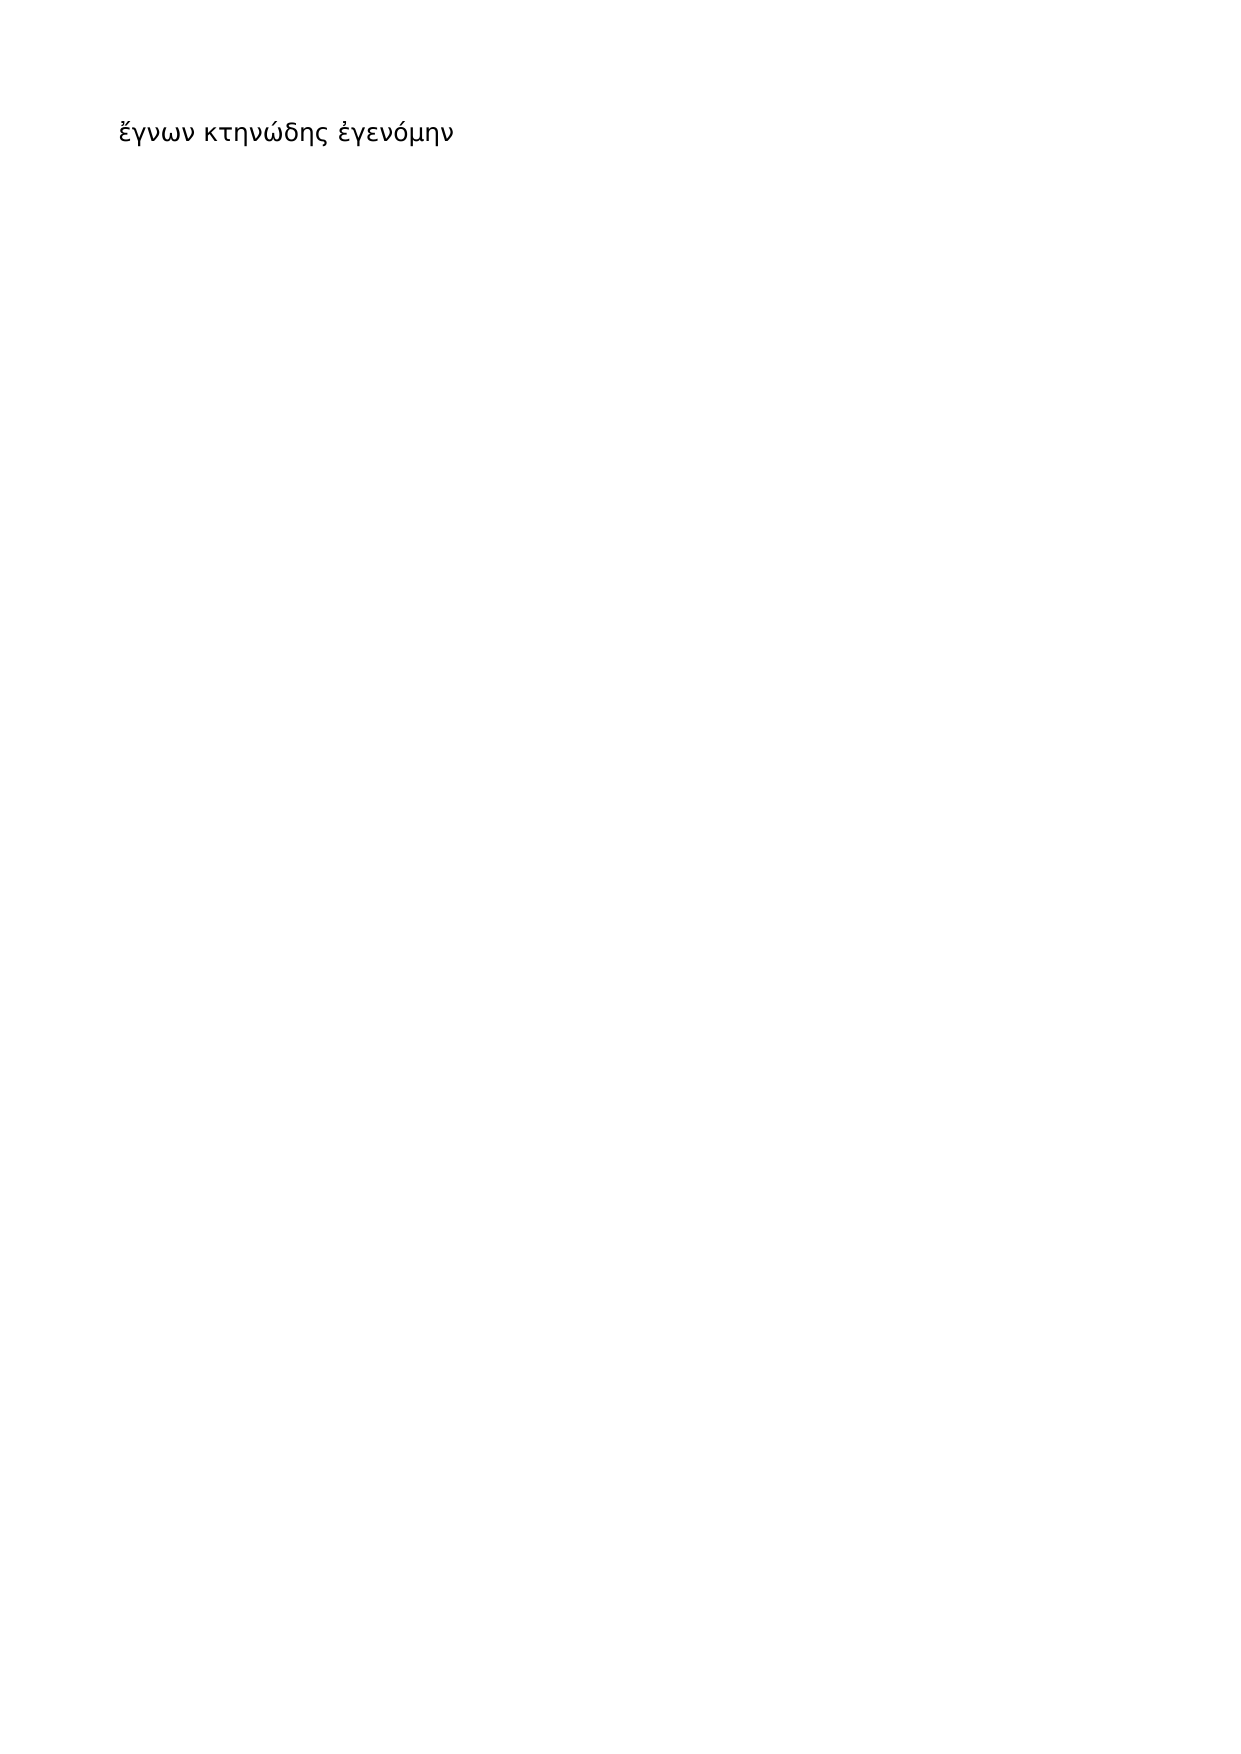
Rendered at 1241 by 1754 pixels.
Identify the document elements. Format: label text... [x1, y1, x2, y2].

text ἔγνων κτηνώδης ἐγενόμην [118, 118, 1122, 147]
